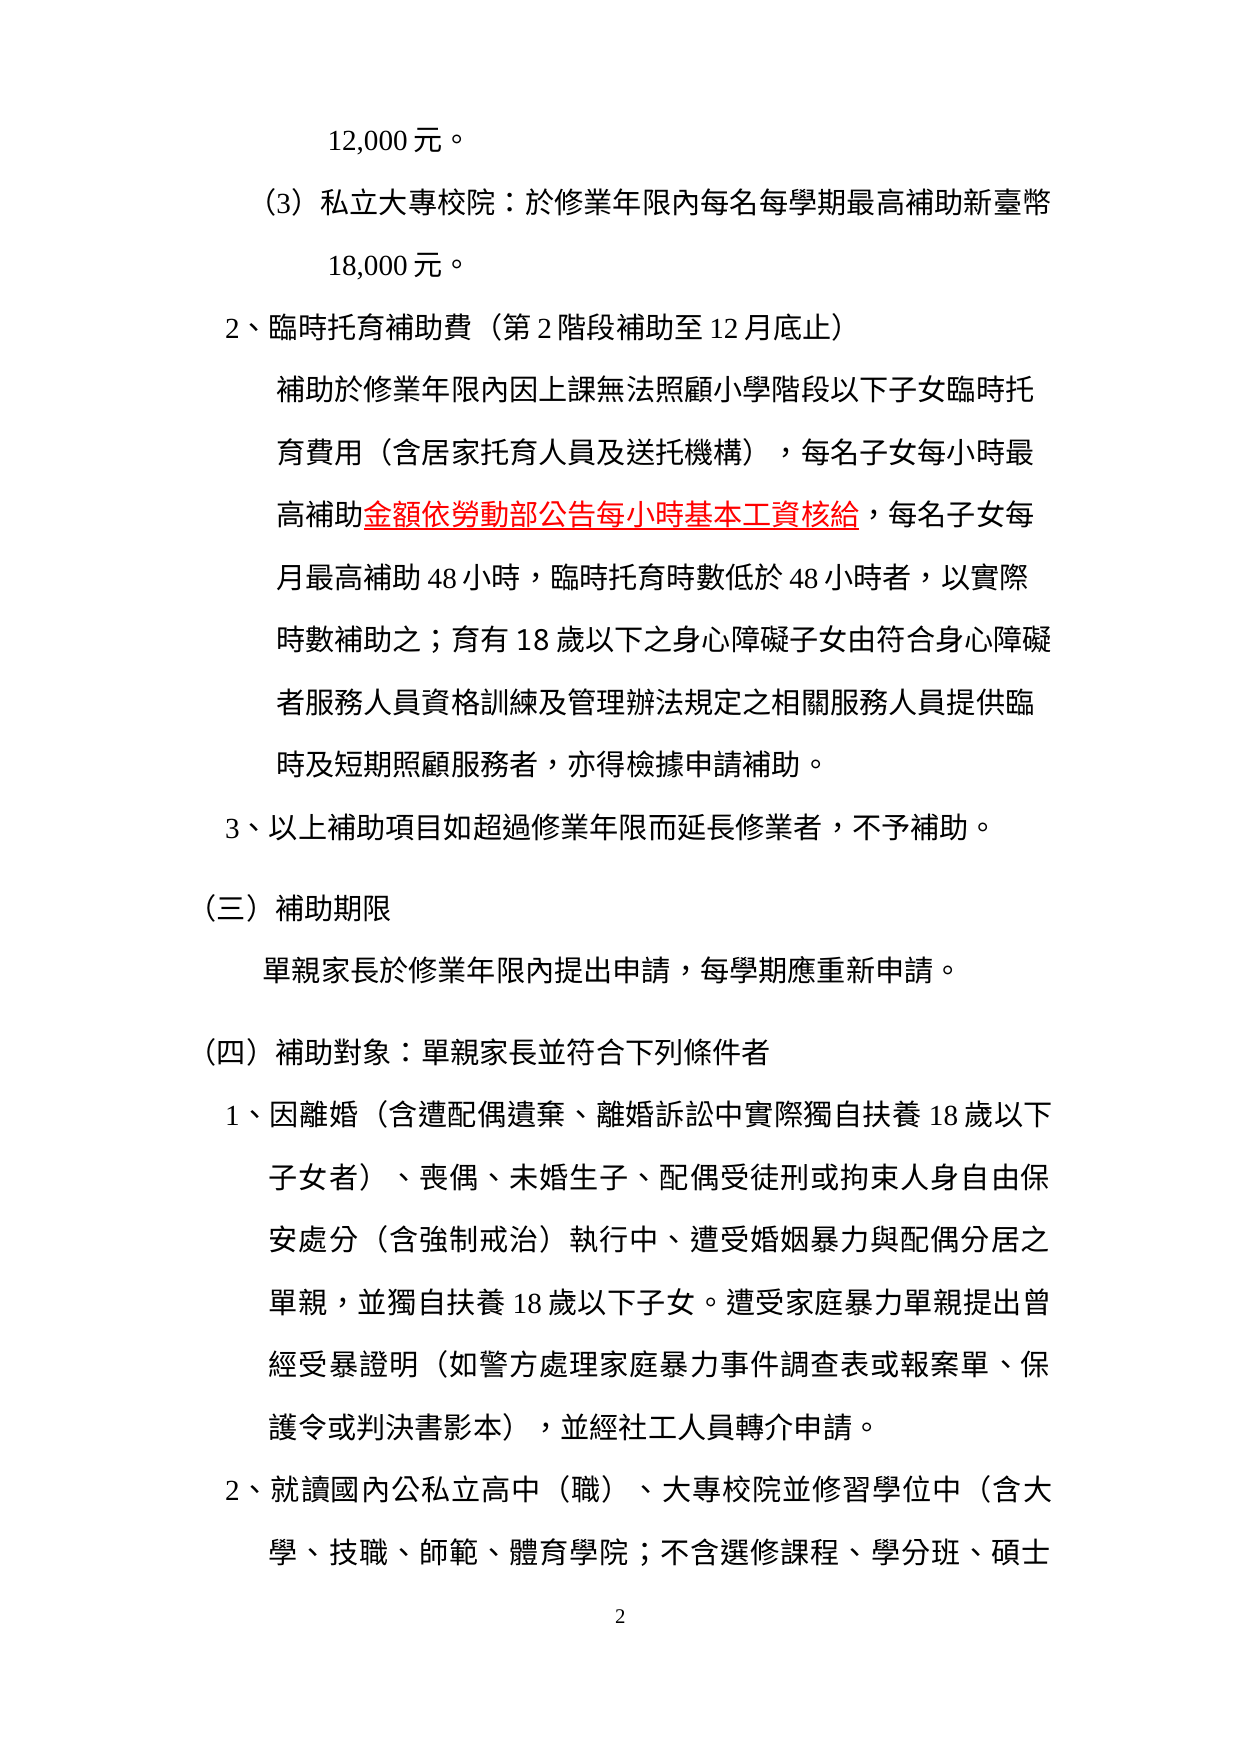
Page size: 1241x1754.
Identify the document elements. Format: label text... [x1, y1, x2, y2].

text 2、臨時托育補助費（第2階段補助至12月底止） [225, 284, 1053, 346]
text （3）私立大專校院：於修業年限內每名每學期最高補助新臺幣18,000元。 [247, 159, 1053, 284]
text （三）補助期限 [187, 865, 1053, 927]
text 2、就讀國內公私立高中（職）、大專校院並修習學位中（含大學、技職、師範、體育學院；不含選修課程、學分班、碩士 [225, 1446, 1053, 1571]
text 3、以上補助項目如超過修業年限而延長修業者，不予補助。 [225, 784, 1053, 846]
text 單親家長於修業年限內提出申請，每學期應重新申請。 [262, 927, 1053, 990]
text 1、因離婚（含遭配偶遺棄、離婚訴訟中實際獨自扶養18歲以下子女者）、喪偶、未婚生子、配偶受徒刑或拘束人身自由保安處分（含強制戒治）執行中、遭受婚姻暴力與配偶分居之單親，並獨自扶養18歲以下子女。遭受家庭暴力單親提出曾經受暴證明（如警方處理家庭暴力事件調查表或報案單、保護令或判決書影本），並經社工人員轉介申請。 [225, 1071, 1053, 1446]
text （四）補助對象：單親家長並符合下列條件者 [187, 1009, 1053, 1071]
text 12,000元。 [247, 96, 1053, 159]
text 補助於修業年限內因上課無法照顧小學階段以下子女臨時托育費用（含居家托育人員及送托機構），每名子女每小時最高補助金額依勞動部公告每小時基本工資核給，每名子女每月最高補助48小時，臨時托育時數低於48小時者，以實際時數補助之；育有18歲以下之身心障礙子女由符合身心障礙者服務人員資格訓練及管理辦法規定之相關服務人員提供臨時及短期照顧服務者，亦得檢據申請補助。 [276, 346, 1053, 784]
